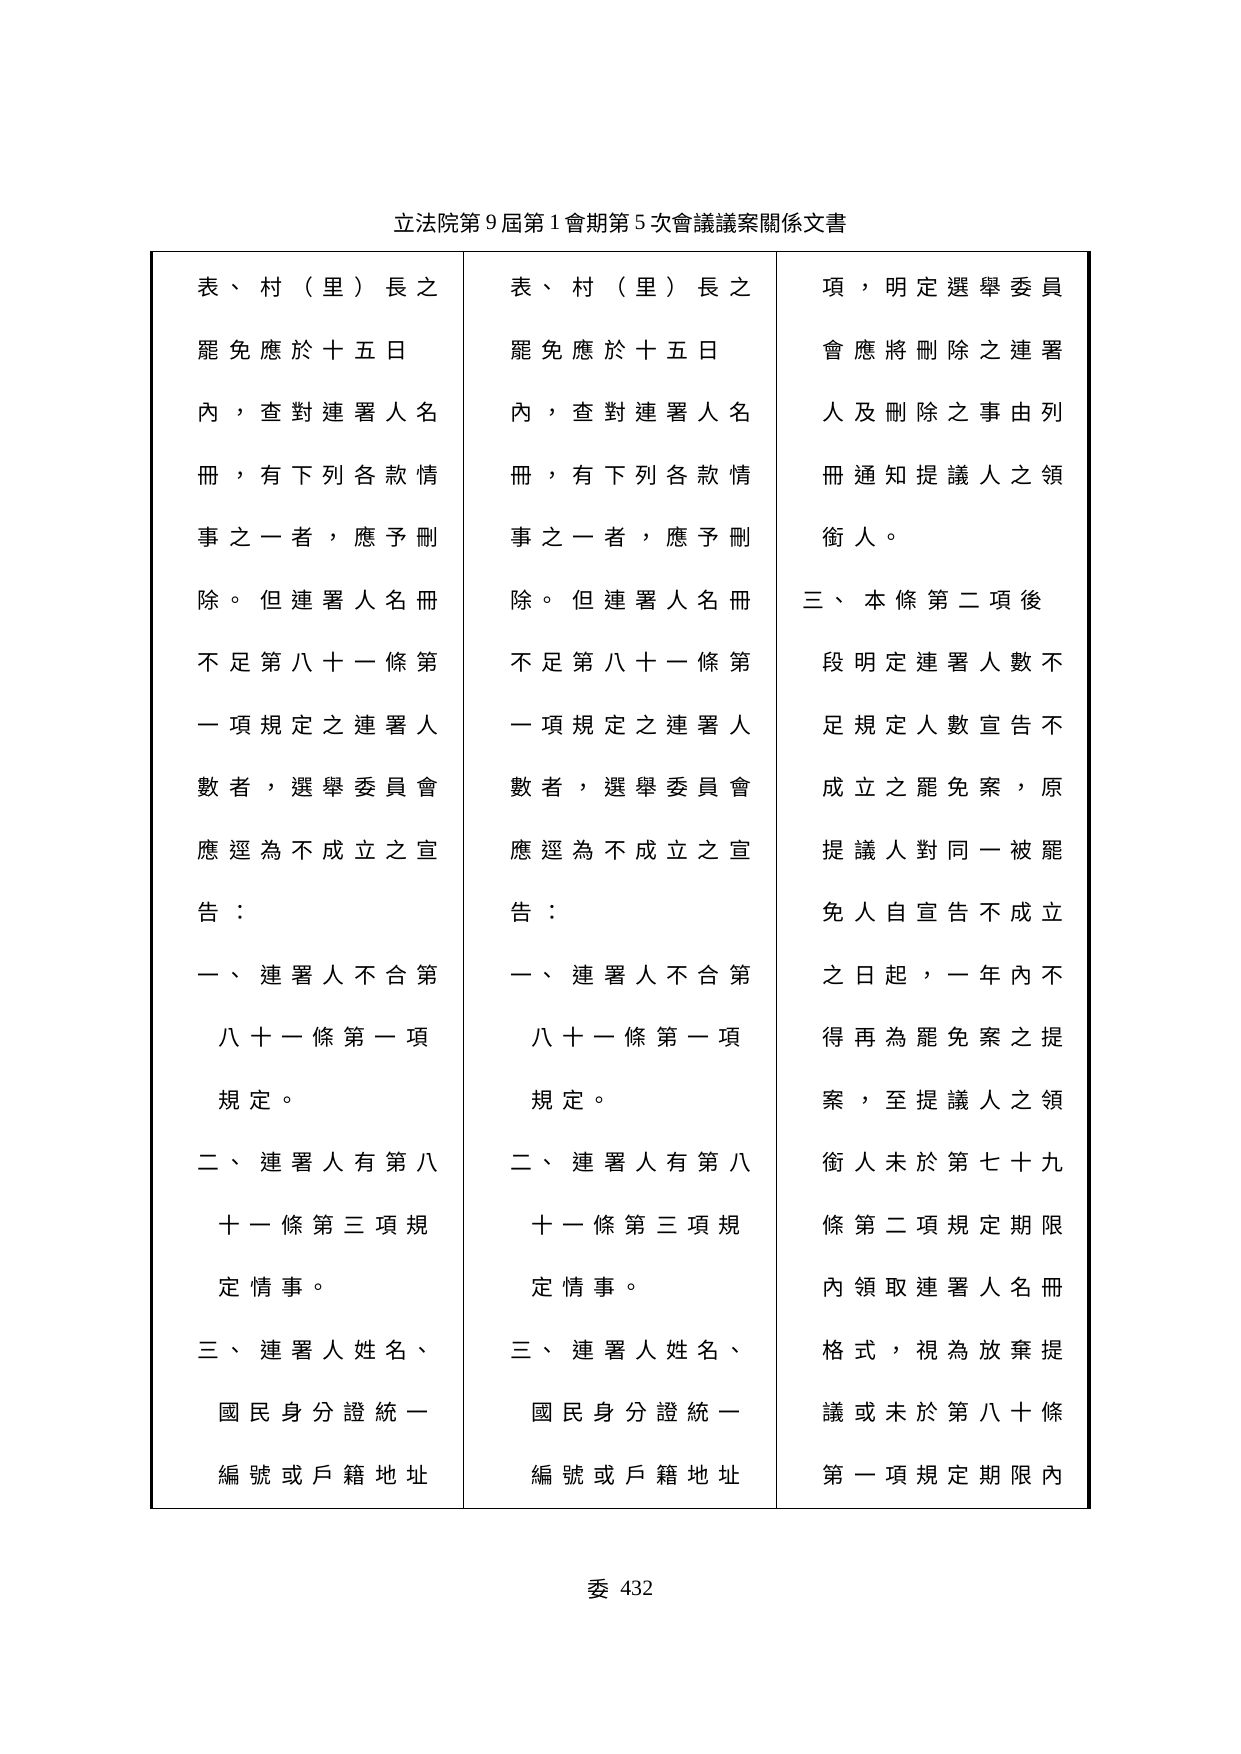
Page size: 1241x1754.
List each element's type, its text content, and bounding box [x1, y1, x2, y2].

table_cell 表、村（里）長之罷免應於十五日內，查對連署人名冊，有下列各款情事之一者，應予刪除。但連署人名冊不足第八十一條第一項規定之連署人數者，選舉委員會應逕為不成立之宣告： 一、連署人不合第八十一條第一項規定。 二、連署人有第八十一條第三項規定情事。 三、連署人姓名、國民身分證統一編號或戶籍地址 [464, 252, 776, 1508]
table_cell 表、村（里）長之罷免應於十五日內，查對連署人名冊，有下列各款情事之一者，應予刪除。但連署人名冊不足第八十一條第一項規定之連署人數者，選舉委員會應逕為不成立之宣告： 一、連署人不合第八十一條第一項規定。 二、連署人有第八十一條第三項規定情事。 三、連署人姓名、國民身分證統一編號或戶籍地址 [153, 252, 463, 1508]
table_cell 項，明定選舉委員會應將刪除之連署人及刪除之事由列冊通知提議人之領銜人。 三、本條第二項後段明定連署人數不足規定人數宣告不成立之罷免案，原提議人對同一被罷免人自宣告不成立之日起，一年內不得再為罷免案之提案，至提議人之領銜人未於第七十九條第二項規定期限內領取連署人名冊格式，視為放棄提議或未於第八十條第一項規定期限內 [777, 252, 1087, 1508]
